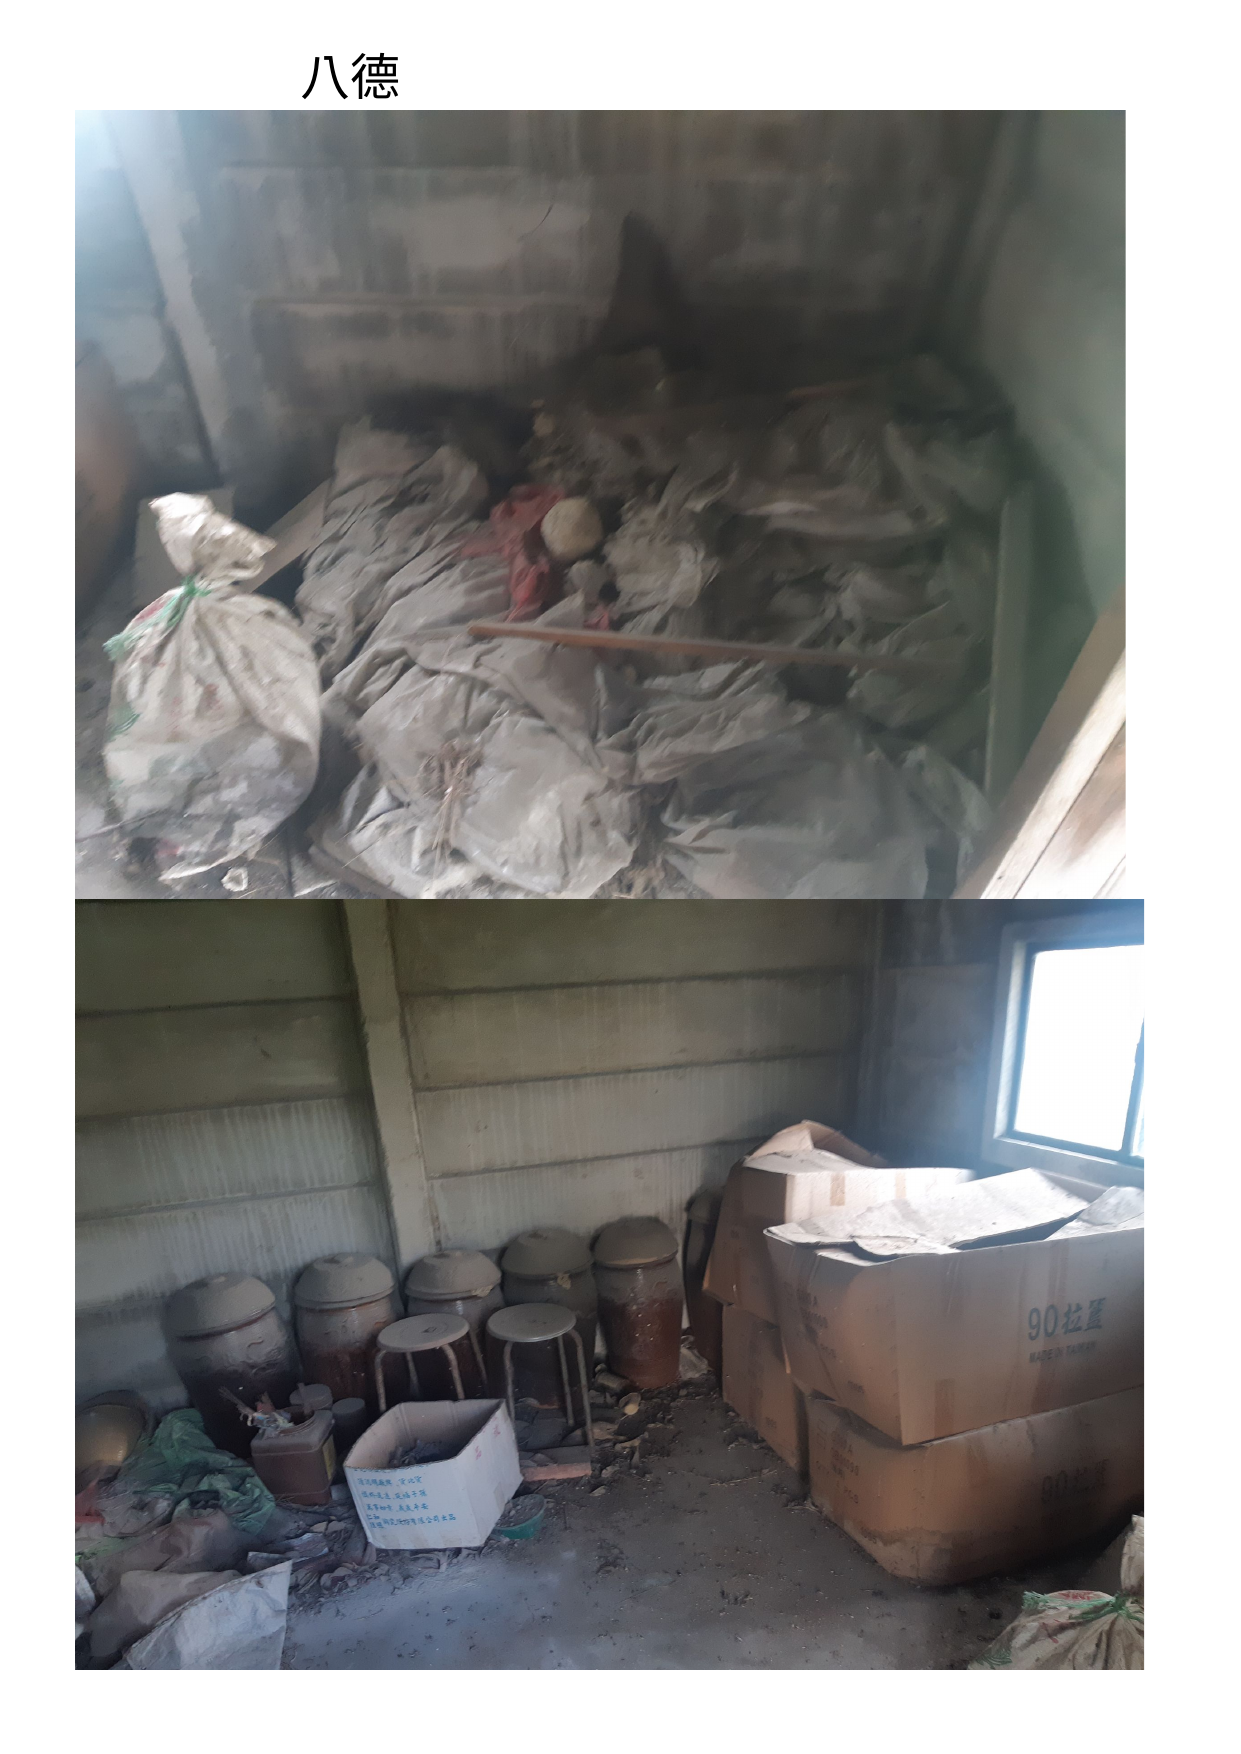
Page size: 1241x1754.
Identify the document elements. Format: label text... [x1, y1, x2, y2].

picture [75, 110, 1145, 1670]
text 八德 [75, 37, 1203, 110]
